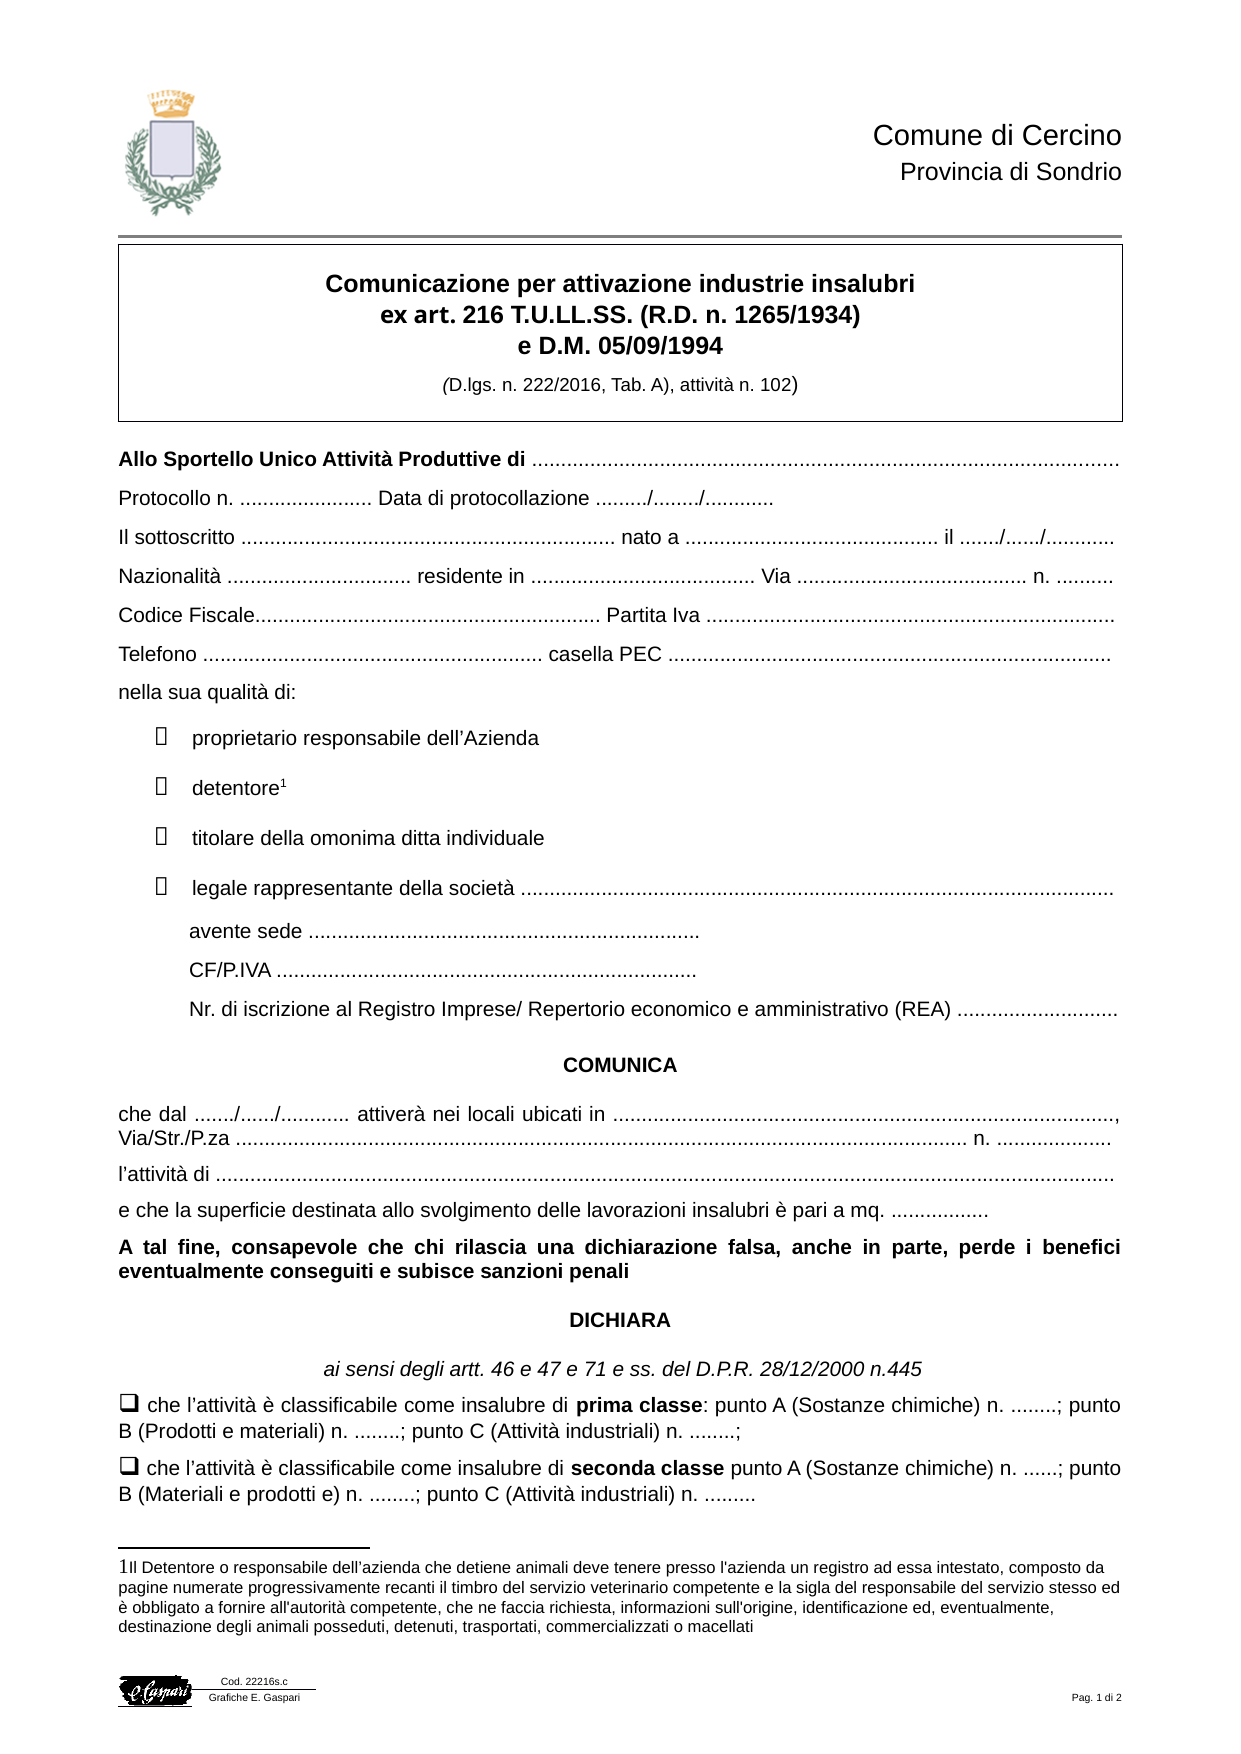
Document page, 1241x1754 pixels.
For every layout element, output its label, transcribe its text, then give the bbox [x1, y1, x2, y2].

text Telefono ........................................................... casella PEC ............................................................................. [118, 641, 1122, 665]
table_header Comunicazione per attivazione industrie insalubri ex art. 216 T.U.LL.SS. (R.D. n. 1265/1934) e D.M. 05/09/1994 (D.lgs. n. 222/2016, Tab. A), attività n. 102) [119, 245, 1122, 421]
text Allo Sportello Unico Attività Produttive di [118, 447, 1122, 471]
text DICHIARA [118, 1308, 1122, 1332]
text Comune di Cercino [118, 118, 1122, 152]
picture [122, 152, 224, 157]
text Il Detentore o responsabile dell’azienda che detiene animali deve tenere presso l'azienda un registro ad essa intestato, composto da pagine numerate progressivamente recanti il timbro del servizio veterinario competente e la sigla del responsabile del servizio stesso ed è obbligato a fornire all'autorità competente, che ne faccia richiesta, informazioni sull'origine, identificazione ed, eventualmente, destinazione degli animali posseduti, detenuti, trasportati, commercializzati o macellati [118, 1554, 1122, 1636]
text  legale rappresentante della società ....................................................................................................... [153, 869, 1122, 903]
text  proprietario responsabile dell’Azienda [153, 719, 1122, 753]
text Nr. di iscrizione al Registro Imprese/ Repertorio economico e amministrativo (REA) ............................ [189, 996, 1122, 1020]
text  detentore [153, 769, 1122, 803]
text Nazionalità ................................ residente in ....................................... Via ........................................ n. .......... [118, 564, 1122, 588]
text A tal fine, consapevole che chi rilascia una dichiarazione falsa, anche in parte, perde i benefici eventualmente conseguiti e subisce sanzioni penali [118, 1235, 1122, 1283]
text e che la superficie destinata allo svolgimento delle lavorazioni insalubri è pari a mq. ................. [118, 1198, 1122, 1222]
text CF/P.IVA ......................................................................... [189, 957, 1122, 981]
text Protocollo n. ....................... Data di protocollazione ........./......../............ [118, 486, 1122, 510]
text Provincia di Sondrio [118, 157, 1122, 185]
text  che l’attività è classificabile come insalubre di prima classe: punto A (Sostanze chimiche) n. ........; punto B (Prodotti e materiali) n. ........; punto C (Attività industriali) n. ........; [118, 1393, 1122, 1443]
text avente sede .................................................................... [189, 919, 1122, 943]
text l’attività di ............................................................................................................................................................ [118, 1162, 1122, 1186]
text  che l’attività è classificabile come insalubre di seconda classe punto A (Sostanze chimiche) n. ......; punto B (Materiali e prodotti e) n. ........; punto C (Attività industriali) n. ......... [118, 1456, 1122, 1506]
text che dal ......./....../............ attiverà nei locali ubicati in ......................................................................................., Via/Str./P.za ............................................................................................................................... n. .................... [118, 1101, 1122, 1149]
text  titolare della omonima ditta individuale [153, 819, 1122, 853]
picture [118, 1674, 192, 1706]
text COMUNICA [118, 1052, 1122, 1076]
text ai sensi degli artt. 46 e 47 e 71 e ss. del D.P.R. 28/12/2000 n.445 [118, 1357, 1122, 1381]
picture [122, 87, 224, 118]
text Il sottoscritto ................................................................. nato a ............................................ il ......./....../............ [118, 525, 1122, 549]
text Codice Fiscale............................................................ Partita Iva ....................................................................... [118, 602, 1122, 626]
picture [122, 185, 224, 219]
text nella sua qualità di: [118, 680, 1122, 704]
